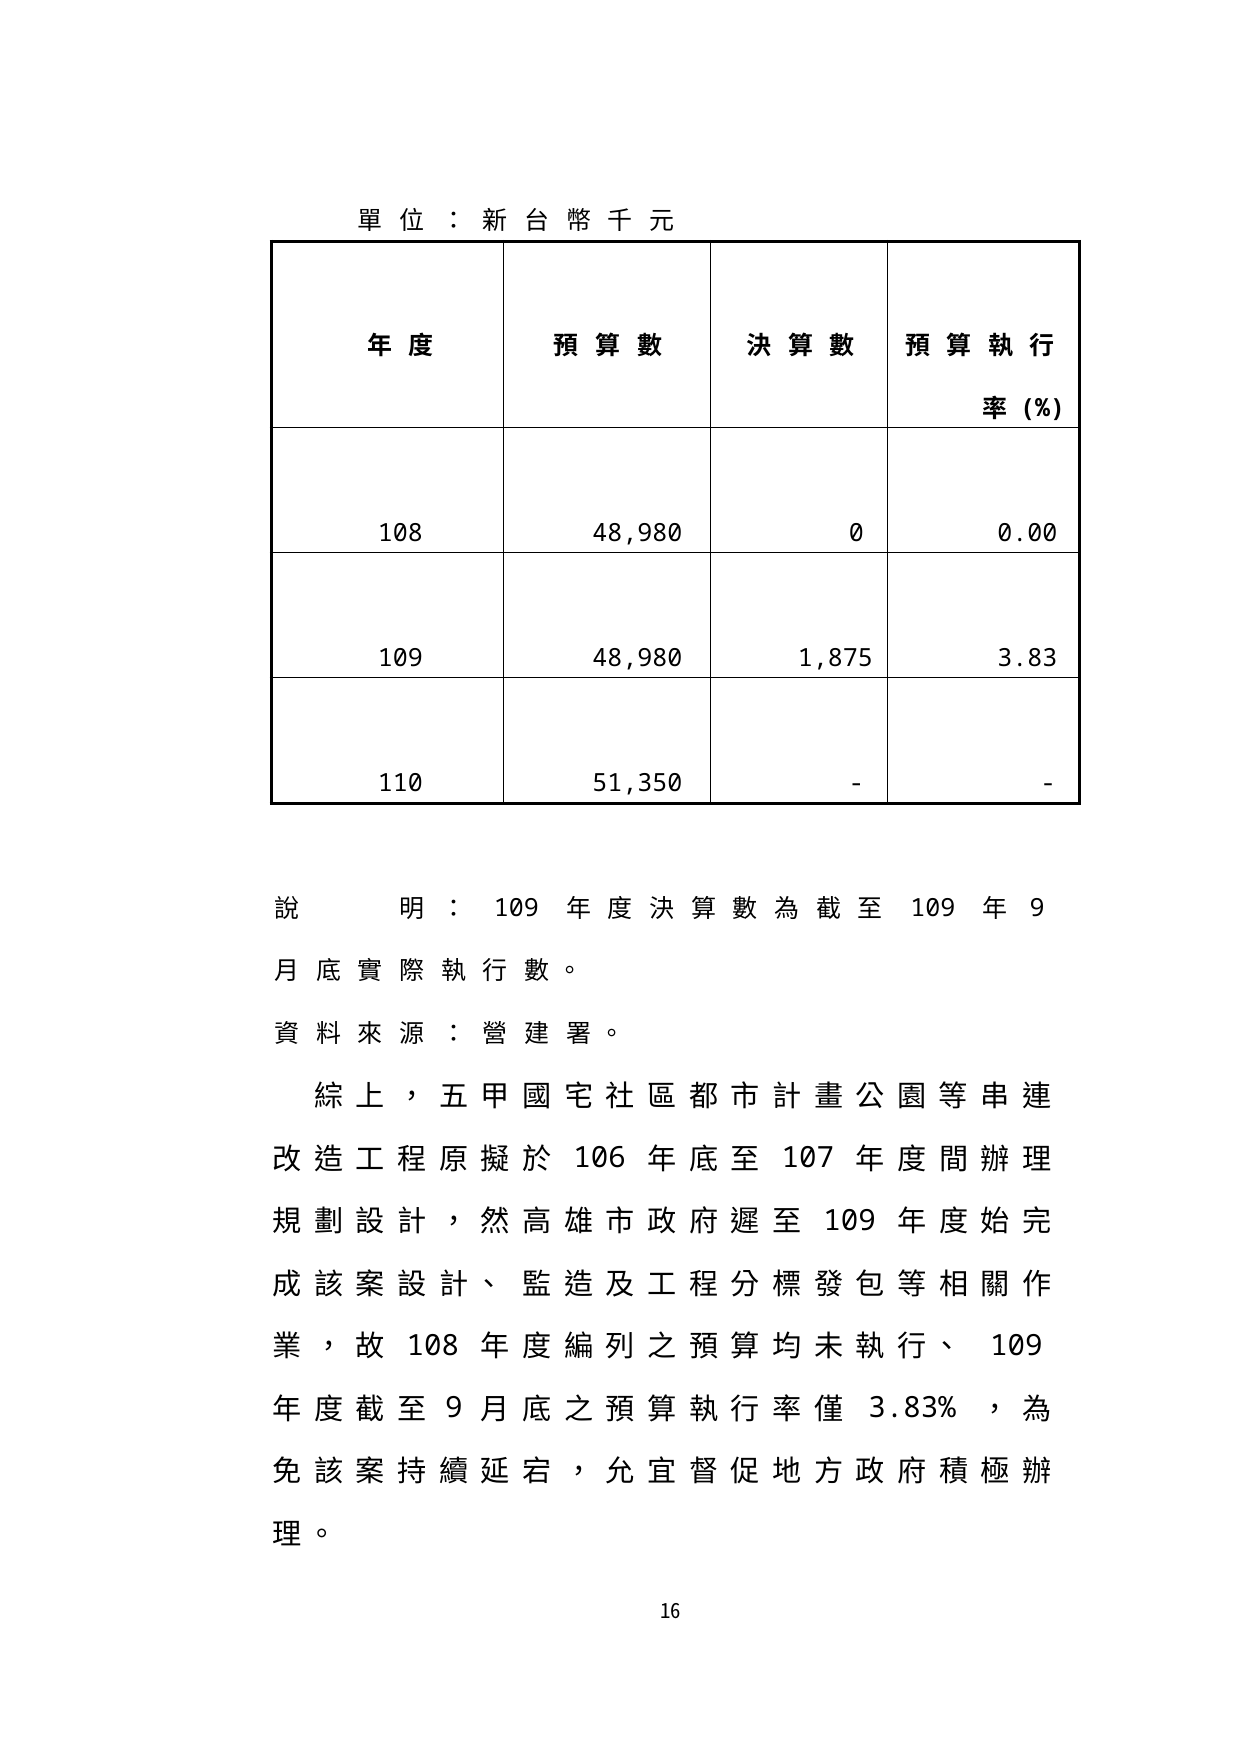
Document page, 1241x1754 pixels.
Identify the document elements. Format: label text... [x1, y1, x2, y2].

table_header 預算執行率(%) [888, 243, 1078, 427]
table_cell 1,875 [711, 553, 887, 677]
text 說 明：109年度決算數為截至109年9月底實際執行數。 [241, 865, 1058, 990]
table_cell 3.83 [888, 553, 1078, 677]
table_cell 48,980 [504, 553, 710, 677]
text 綜上，五甲國宅社區都市計畫公園等串連改造工程原擬於106年底至107年度間辦理規劃設計，然高雄市政府遲至109年度始完成該案設計、監造及工程分標發包等相關作業，故108年度編列之預算均未執行、109年度截至9月底之預算執行率僅3.83%，為免該案持續延宕，允宜督促地方政府積極辦理。 [242, 1052, 1058, 1552]
table_cell - [888, 678, 1078, 802]
text 資料來源：營建署。 [256, 990, 1058, 1052]
table_cell 0 [711, 428, 887, 552]
table_header 決算數 [711, 243, 887, 427]
table_cell 110 [273, 678, 503, 802]
table_cell 48,980 [504, 428, 710, 552]
table_header 預算數 [504, 243, 710, 427]
table_cell 0.00 [888, 428, 1078, 552]
table_cell - [711, 678, 887, 802]
text 單位：新台幣千元 [256, 177, 1058, 240]
table_cell 108 [273, 428, 503, 552]
table_cell 109 [273, 553, 503, 677]
table_cell 51,350 [504, 678, 710, 802]
table_header 年度 [273, 243, 503, 427]
